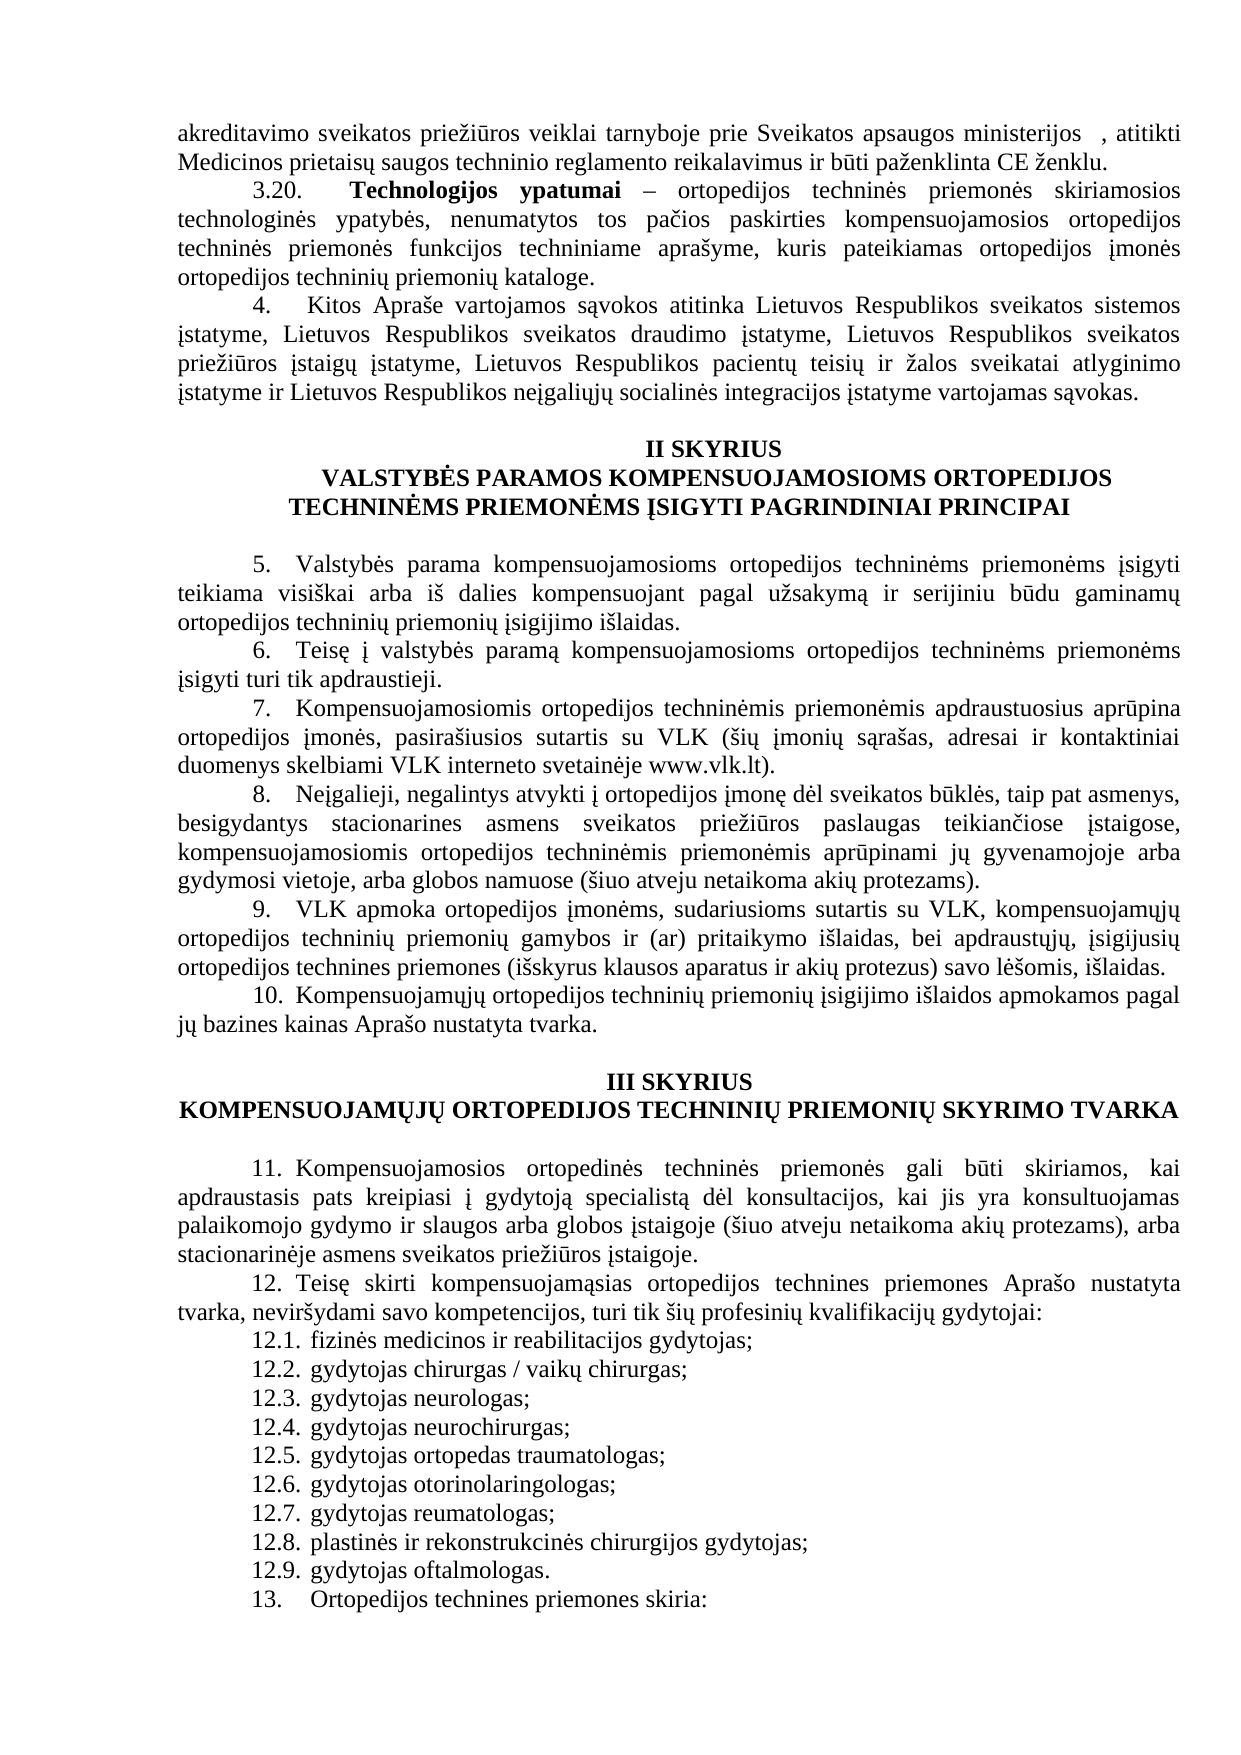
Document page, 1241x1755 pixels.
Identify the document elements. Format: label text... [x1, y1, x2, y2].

text akreditavimo sveikatos priežiūros veiklai tarnyboje prie Sveikatos apsaugos ministerijos , atitikti Medicinos prietaisų saugos techninio reglamento reikalavimus ir būti paženklinta CE ženklu. [177, 118, 1181, 176]
text 13. Ortopedijos technines priemones skiria: [177, 1584, 1181, 1613]
text 12.8. plastinės ir rekonstrukcinės chirurgijos gydytojas; [177, 1527, 1181, 1556]
text 5. Valstybės parama kompensuojamosioms ortopedijos techninėms priemonėms įsigyti teikiama visiškai arba iš dalies kompensuojant pagal užsakymą ir serijiniu būdu gaminamų ortopedijos techninių priemonių įsigijimo išlaidas. [177, 549, 1181, 636]
text 12.7. gydytojas reumatologas; [177, 1498, 1181, 1527]
text II SKYRIUS [177, 434, 1181, 463]
text 3.20. Technologijos ypatumai – ortopedijos techninės priemonės skiriamosios technologinės ypatybės, nenumatytos tos pačios paskirties kompensuojamosios ortopedijos techninės priemonės funkcijos techniniame aprašyme, kuris pateikiamas ortopedijos įmonės ortopedijos techninių priemonių kataloge. [177, 176, 1181, 291]
text 12.5. gydytojas ortopedas traumatologas; [177, 1441, 1181, 1469]
text 11. Kompensuojamosios ortopedinės techninės priemonės gali būti skiriamos, kai apdraustasis pats kreipiasi į gydytoją specialistą dėl konsultacijos, kai jis yra konsultuojamas palaikomojo gydymo ir slaugos arba globos įstaigoje (šiuo atveju netaikoma akių protezams), arba stacionarinėje asmens sveikatos priežiūros įstaigoje. [177, 1153, 1181, 1268]
text 12.1. fizinės medicinos ir reabilitacijos gydytojas; [177, 1326, 1181, 1354]
text 8. Neįgalieji, negalintys atvykti į ortopedijos įmonę dėl sveikatos būklės, taip pat asmenys, besigydantys stacionarines asmens sveikatos priežiūros paslaugas teikiančiose įstaigose, kompensuojamosiomis ortopedijos techninėmis priemonėmis aprūpinami jų gyvenamojoje arba gydymosi vietoje, arba globos namuose (šiuo atveju netaikoma akių protezams). [177, 779, 1181, 894]
text VALSTYBĖS PARAMOS KOMPENSUOJAMOSIOMS ortopediJOS techninėms priemonėms įsigyti PAGRINDINIAI PRINCIPAI [177, 463, 1181, 521]
text 9. VLK apmoka ortopedijos įmonėms, sudariusioms sutartis su VLK, kompensuojamųjų ortopedijos techninių priemonių gamybos ir (ar) pritaikymo išlaidas, bei apdraustųjų, įsigijusių ortopedijos technines priemones (išskyrus klausos aparatus ir akių protezus) savo lėšomis, išlaidas. [177, 894, 1181, 981]
text III SKYRIUS [177, 1067, 1181, 1096]
text 6. Teisę į valstybės paramą kompensuojamosioms ortopedijos techninėms priemonėms įsigyti turi tik apdraustieji. [177, 636, 1181, 693]
text 4. Kitos Apraše vartojamos sąvokos atitinka Lietuvos Respublikos sveikatos sistemos įstatyme, Lietuvos Respublikos sveikatos draudimo įstatyme, Lietuvos Respublikos sveikatos priežiūros įstaigų įstatyme, Lietuvos Respublikos pacientų teisių ir žalos sveikatai atlyginimo įstatyme ir Lietuvos Respublikos neįgaliųjų socialinės integracijos įstatyme vartojamas sąvokas. [177, 291, 1181, 406]
text 10. Kompensuojamųjų ortopedijos techninių priemonių įsigijimo išlaidos apmokamos pagal jų bazines kainas Aprašo nustatyta tvarka. [177, 981, 1181, 1038]
text 12.9. gydytojas oftalmologas. [177, 1556, 1181, 1584]
text KOMPENSUOJAMŲJŲ ORTOPEDIJOS TECHNINIŲ PRIEMONIŲ SKYRIMO TVARKA [177, 1096, 1181, 1124]
text 12.4. gydytojas neurochirurgas; [177, 1412, 1181, 1441]
text 12.3. gydytojas neurologas; [177, 1383, 1181, 1412]
text 12.2. gydytojas chirurgas / vaikų chirurgas; [177, 1354, 1181, 1383]
text 12.6. gydytojas otorinolaringologas; [177, 1469, 1181, 1498]
text 12. Teisę skirti kompensuojamąsias ortopedijos technines priemones Aprašo nustatyta tvarka, neviršydami savo kompetencijos, turi tik šių profesinių kvalifikacijų gydytojai: [177, 1268, 1181, 1326]
text 7. Kompensuojamosiomis ortopedijos techninėmis priemonėmis apdraustuosius aprūpina ortopedijos įmonės, pasirašiusios sutartis su VLK (šių įmonių sąrašas, adresai ir kontaktiniai duomenys skelbiami VLK interneto svetainėje www.vlk.lt). [177, 693, 1181, 779]
